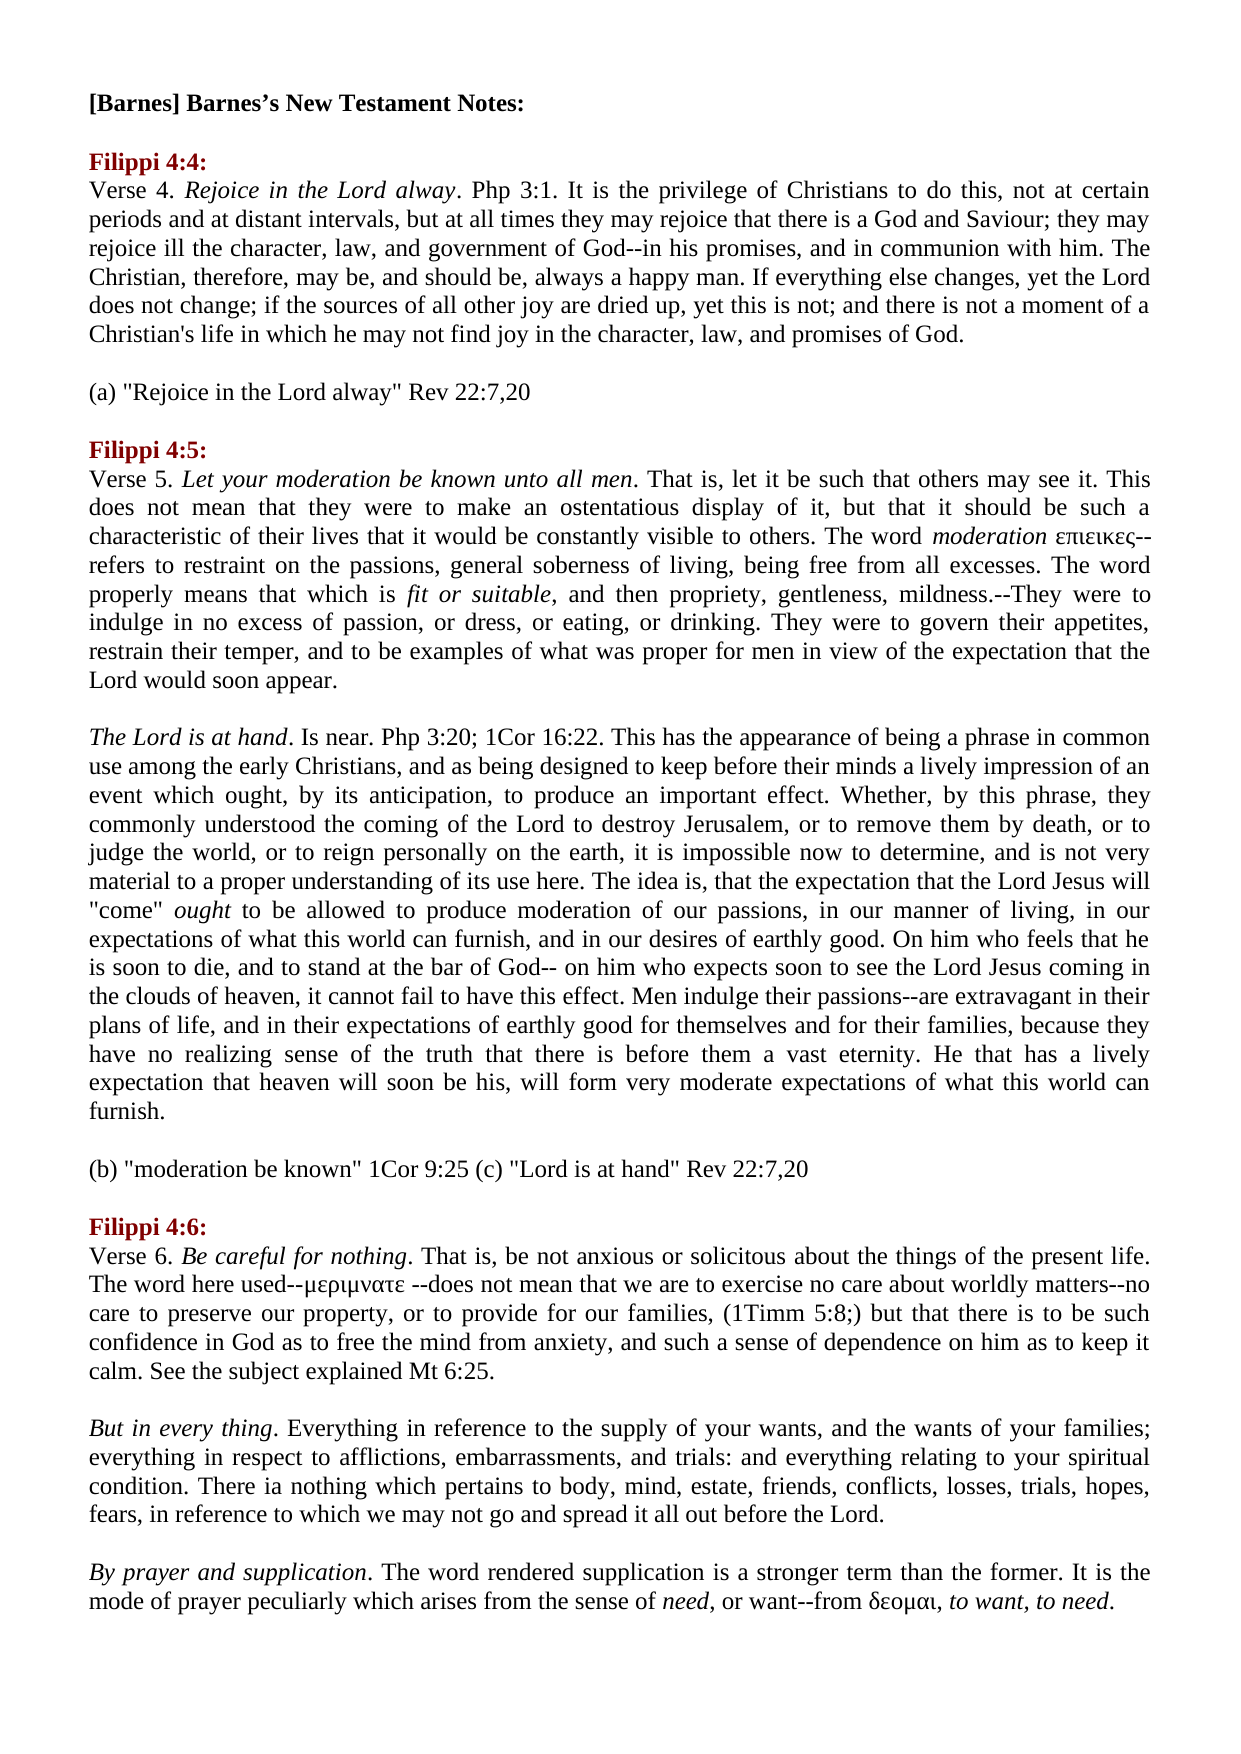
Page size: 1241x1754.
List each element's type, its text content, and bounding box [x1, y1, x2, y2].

text Filippi 4:6: [88, 1212, 1152, 1241]
text Filippi 4:4: [88, 147, 1152, 176]
text Verse 5. Let your moderation be known unto all men. That is, let it be such that others may see it. This does not mean that they were to make an ostentatious display of it, but that it should be such a characteristic of their lives that it would be constantly visible to others. The word moderation επιεικες--refers to restraint on the passions, general soberness of living, being free from all excesses. The word properly means that which is fit or suitable, and then propriety, gentleness, mildness.--They were to indulge in no excess of passion, or dress, or eating, or drinking. They were to govern their appetites, restrain their temper, and to be examples of what was proper for men in view of the expectation that the Lord would soon appear. The Lord is at hand. Is near. Php 3:20; 1Cor 16:22. This has the appearance of being a phrase in common use among the early Christians, and as being designed to keep before their minds a lively impression of an event which ought, by its anticipation, to produce an important effect. Whether, by this phrase, they commonly understood the coming of the Lord to destroy Jerusalem, or to remove them by death, or to judge the world, or to reign personally on the earth, it is impossible now to determine, and is not very material to a proper understanding of its use here. The idea is, that the expectation that the Lord Jesus will "come" ought to be allowed to produce moderation of our passions, in our manner of living, in our expectations of what this world can furnish, and in our desires of earthly good. On him who feels that he is soon to die, and to stand at the bar of God-- on him who expects soon to see the Lord Jesus coming in the clouds of heaven, it cannot fail to have this effect. Men indulge their passions--are extravagant in their plans of life, and in their expectations of earthly good for themselves and for their families, because they have no realizing sense of the truth that there is before them a vast eternity. He that has a lively expectation that heaven will soon be his, will form very moderate expectations of what this world can furnish. (b) "moderation be known" 1Cor 9:25 (c) "Lord is at hand" Rev 22:7,20 [88, 464, 1152, 1182]
text Verse 6. Be careful for nothing. That is, be not anxious or solicitous about the things of the present life. The word here used--μεριμνατε --does not mean that we are to exercise no care about worldly matters--no care to preserve our property, or to provide for our families, (1Timm 5:8;) but that there is to be such confidence in God as to free the mind from anxiety, and such a sense of dependence on him as to keep it calm. See the subject explained Mt 6:25. But in every thing. Everything in reference to the supply of your wants, and the wants of your families; everything in respect to afflictions, embarrassments, and trials: and everything relating to your spiritual condition. There ia nothing which pertains to body, mind, estate, friends, conflicts, losses, trials, hopes, fears, in reference to which we may not go and spread it all out before the Lord. By prayer and supplication. The word rendered supplication is a stronger term than the former. It is the mode of prayer peculiarly which arises from the sense of need, or want--from δεομαι, to want, to need. [88, 1241, 1152, 1643]
text Verse 4. Rejoice in the Lord alway. Php 3:1. It is the privilege of Christians to do this, not at certain periods and at distant intervals, but at all times they may rejoice that there is a God and Saviour; they may rejoice ill the character, law, and government of God--in his promises, and in communion with him. The Christian, therefore, may be, and should be, always a happy man. If everything else changes, yet the Lord does not change; if the sources of all other joy are dried up, yet this is not; and there is not a moment of a Christian's life in which he may not find joy in the character, law, and promises of God. (a) "Rejoice in the Lord alway" Rev 22:7,20 [88, 176, 1152, 406]
text [Barnes] Barnes’s New Testament Notes: [88, 88, 1152, 117]
text Filippi 4:5: [88, 435, 1152, 464]
